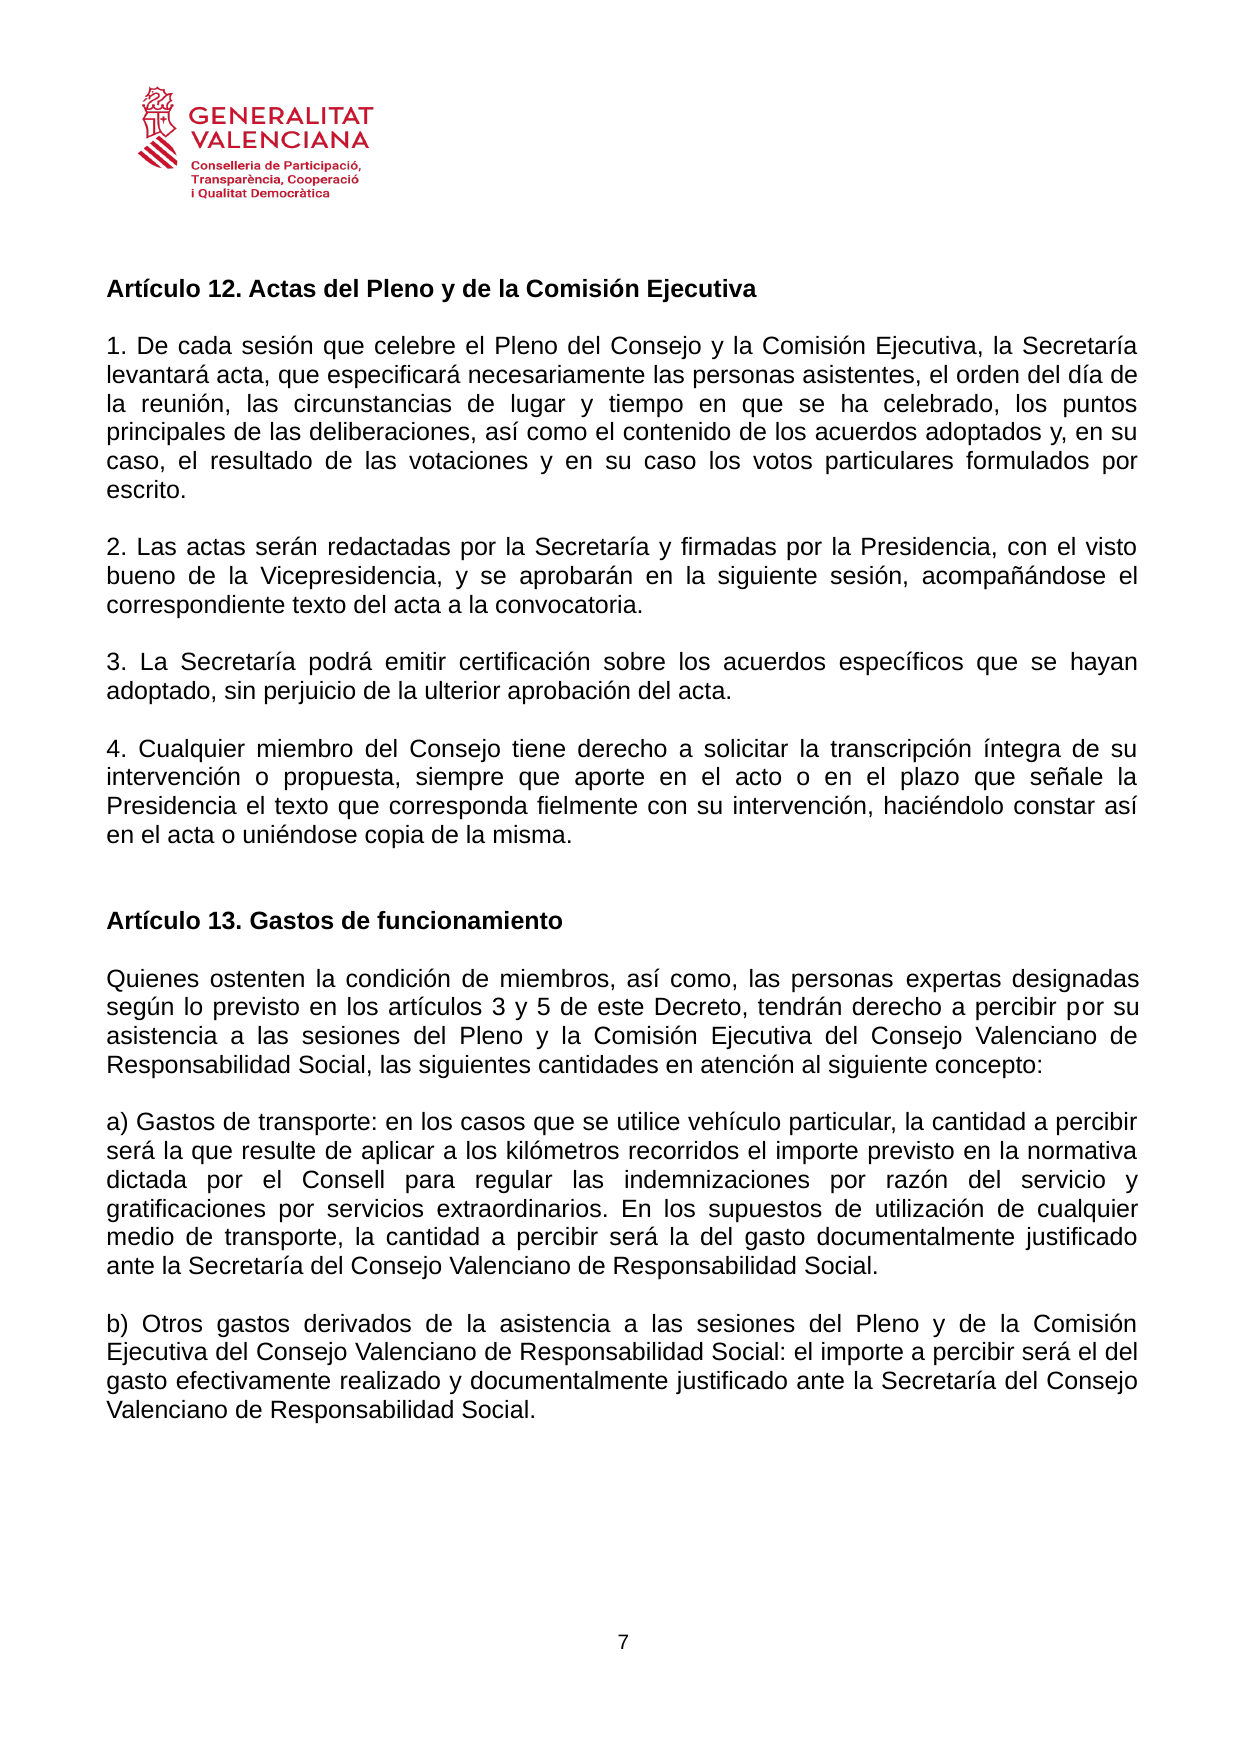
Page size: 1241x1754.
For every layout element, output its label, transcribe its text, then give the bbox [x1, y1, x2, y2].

text Artículo 13. Gastos de funcionamiento [106, 906, 1140, 935]
text 1. De cada sesión que celebre el Pleno del Consejo y la Comisión Ejecutiva, la Secretaría levantará acta, que especificará necesariamente las personas asistentes, el orden del día de la reunión, las circunstancias de lugar y tiempo en que se ha celebrado, los puntos principales de las deliberaciones, así como el contenido de los acuerdos adoptados y, en su caso, el resultado de las votaciones y en su caso los votos particulares formulados por escrito. [106, 331, 1140, 504]
text 2. Las actas serán redactadas por la Secretaría y firmadas por la Presidencia, con el visto bueno de la Vicepresidencia, y se aprobarán en la siguiente sesión, acompañándose el correspondiente texto del acta a la convocatoria. [106, 532, 1140, 619]
picture [120, 69, 395, 225]
text b) Otros gastos derivados de la asistencia a las sesiones del Pleno y de la Comisión Ejecutiva del Consejo Valenciano de Responsabilidad Social: el importe a percibir será el del gasto efectivamente realizado y documentalmente justificado ante la Secretaría del Consejo Valenciano de Responsabilidad Social. [106, 1309, 1140, 1424]
text Artículo 12. Actas del Pleno y de la Comisión Ejecutiva [106, 274, 1140, 302]
text Quienes ostenten la condición de miembros, así como, las personas expertas designadas según lo previsto en los artículos 3 y 5 de este Decreto, tendrán derecho a percibir por su asistencia a las sesiones del Pleno y la Comisión Ejecutiva del Consejo Valenciano de Responsabilidad Social, las siguientes cantidades en atención al siguiente concepto: [106, 964, 1140, 1079]
text 4. Cualquier miembro del Consejo tiene derecho a solicitar la transcripción íntegra de su intervención o propuesta, siempre que aporte en el acto o en el plazo que señale la Presidencia el texto que corresponda fielmente con su intervención, haciéndolo constar así en el acta o uniéndose copia de la misma. [106, 734, 1140, 849]
text 3. La Secretaría podrá emitir certificación sobre los acuerdos específicos que se hayan adoptado, sin perjuicio de la ulterior aprobación del acta. [106, 647, 1140, 705]
text a) Gastos de transporte: en los casos que se utilice vehículo particular, la cantidad a percibir será la que resulte de aplicar a los kilómetros recorridos el importe previsto en la normativa dictada por el Consell para regular las indemnizaciones por razón del servicio y gratificaciones por servicios extraordinarios. En los supuestos de utilización de cualquier medio de transporte, la cantidad a percibir será la del gasto documentalmente justificado ante la Secretaría del Consejo Valenciano de Responsabilidad Social. [106, 1107, 1140, 1280]
